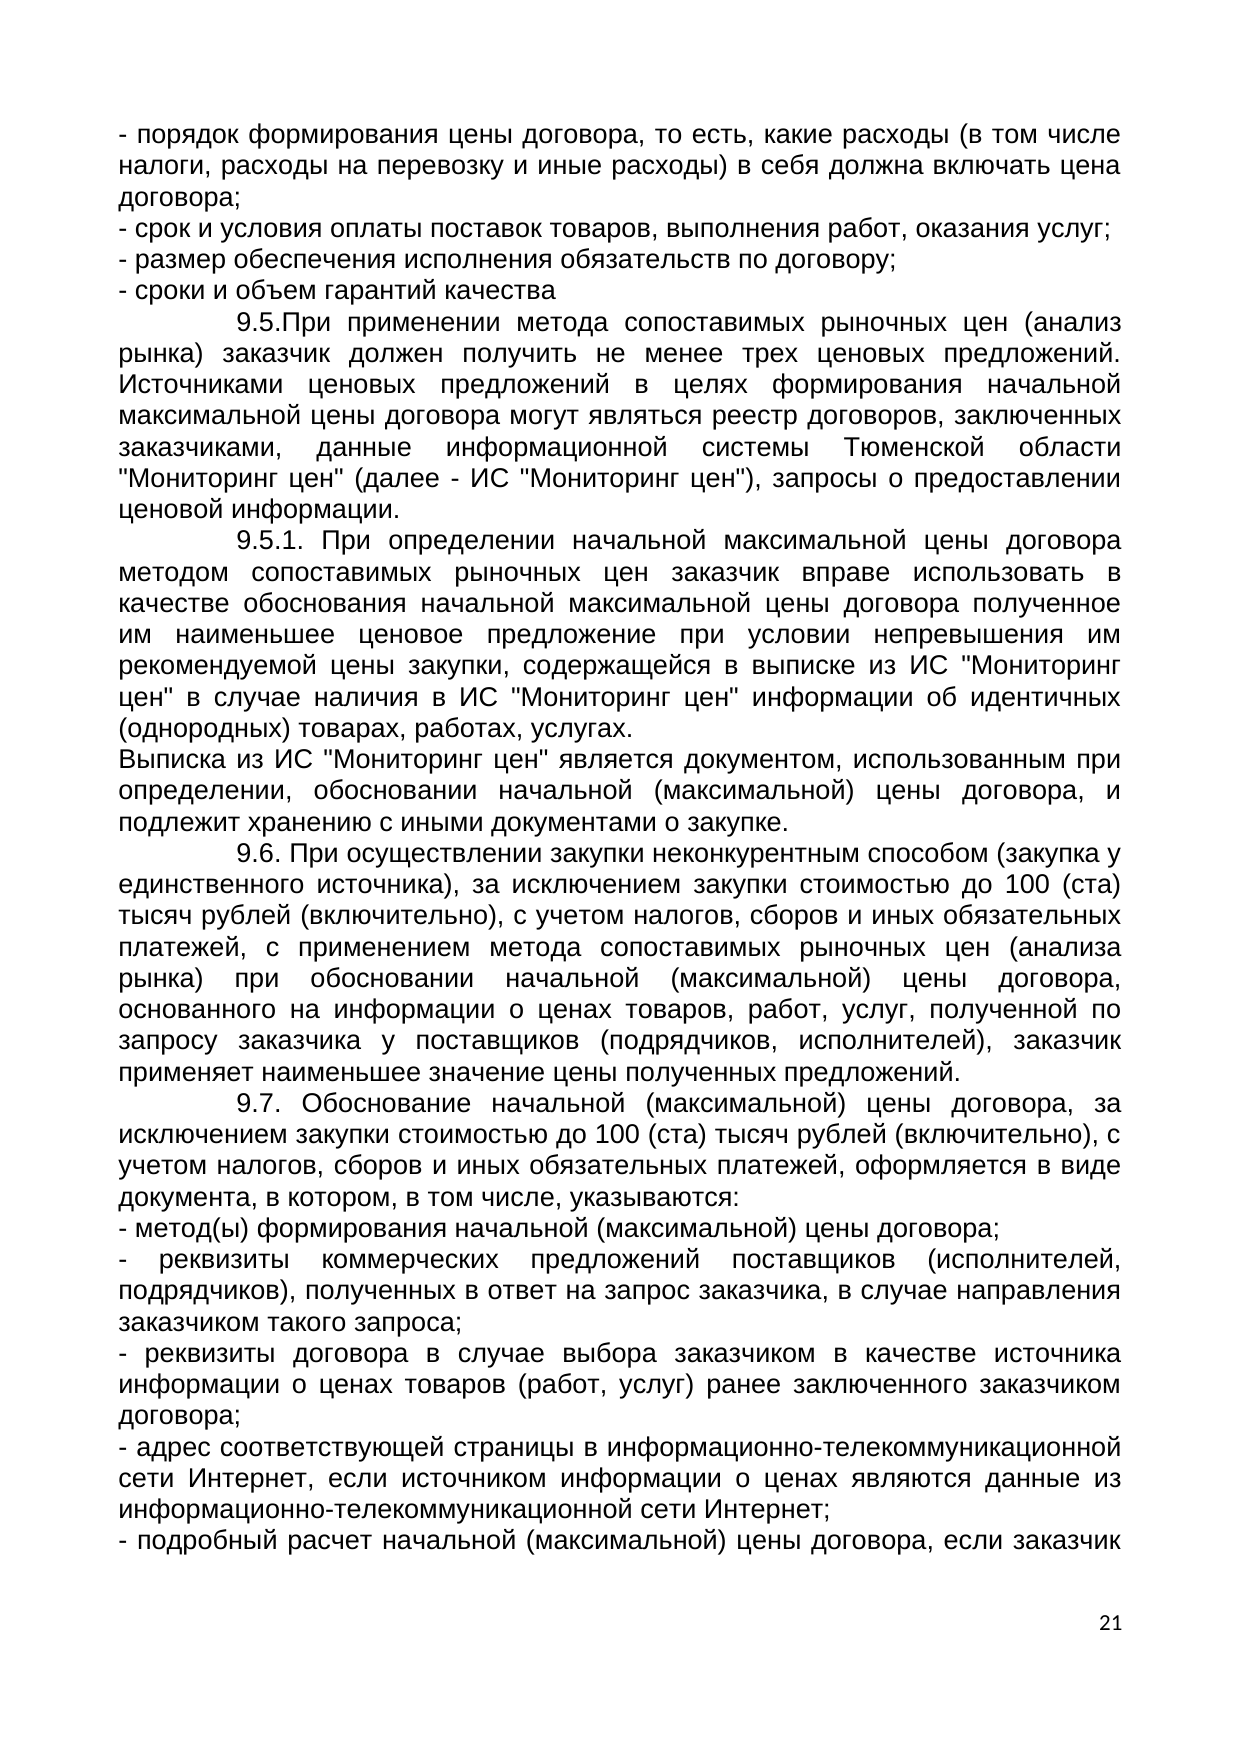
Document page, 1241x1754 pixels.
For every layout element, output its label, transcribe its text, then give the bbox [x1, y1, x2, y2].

text - метод(ы) формирования начальной (максимальной) цены договора; [118, 1212, 1122, 1243]
text - порядок формирования цены договора, то есть, какие расходы (в том числе налоги, расходы на перевозку и иные расходы) в себя должна включать цена договора; [118, 118, 1122, 212]
text - размер обеспечения исполнения обязательств по договору; [118, 243, 1122, 274]
text - срок и условия оплаты поставок товаров, выполнения работ, оказания услуг; [118, 212, 1122, 243]
text 9.7. Обоснование начальной (максимальной) цены договора, за исключением закупки стоимостью до 100 (ста) тысяч рублей (включительно), с учетом налогов, сборов и иных обязательных платежей, оформляется в виде документа, в котором, в том числе, указываются: [118, 1087, 1122, 1212]
text 9.6. При осуществлении закупки неконкурентным способом (закупка у единственного источника), за исключением закупки стоимостью до 100 (ста) тысяч рублей (включительно), с учетом налогов, сборов и иных обязательных платежей, с применением метода сопоставимых рыночных цен (анализа рынка) при обосновании начальной (максимальной) цены договора, основанного на информации о ценах товаров, работ, услуг, полученной по запросу заказчика у поставщиков (подрядчиков, исполнителей), заказчик применяет наименьшее значение цены полученных предложений. [118, 837, 1122, 1087]
text - реквизиты договора в случае выбора заказчиком в качестве источника информации о ценах товаров (работ, услуг) ранее заключенного заказчиком договора; [118, 1337, 1122, 1431]
text - реквизиты коммерческих предложений поставщиков (исполнителей, подрядчиков), полученных в ответ на запрос заказчика, в случае направления заказчиком такого запроса; [118, 1243, 1122, 1337]
text 9.5.1. При определении начальной максимальной цены договора методом сопоставимых рыночных цен заказчик вправе использовать в качестве обоснования начальной максимальной цены договора полученное им наименьшее ценовое предложение при условии непревышения им рекомендуемой цены закупки, содержащейся в выписке из ИС "Мониторинг цен" в случае наличия в ИС "Мониторинг цен" информации об идентичных (однородных) товарах, работах, услугах. [118, 524, 1122, 743]
text Выписка из ИС "Мониторинг цен" является документом, использованным при определении, обосновании начальной (максимальной) цены договора, и подлежит хранению с иными документами о закупке. [118, 743, 1122, 837]
text - сроки и объем гарантий качества [118, 274, 1122, 306]
text - адрес соответствующей страницы в информационно-телекоммуникационной сети Интернет, если источником информации о ценах являются данные из информационно-телекоммуникационной сети Интернет; [118, 1431, 1122, 1524]
text 9.5.При применении метода сопоставимых рыночных цен (анализ рынка) заказчик должен получить не менее трех ценовых предложений. Источниками ценовых предложений в целях формирования начальной максимальной цены договора могут являться реестр договоров, заключенных заказчиками, данные информационной системы Тюменской области "Мониторинг цен" (далее - ИС "Мониторинг цен"), запросы о предоставлении ценовой информации. [118, 306, 1122, 524]
text - подробный расчет начальной (максимальной) цены договора, если заказчик [118, 1524, 1122, 1556]
